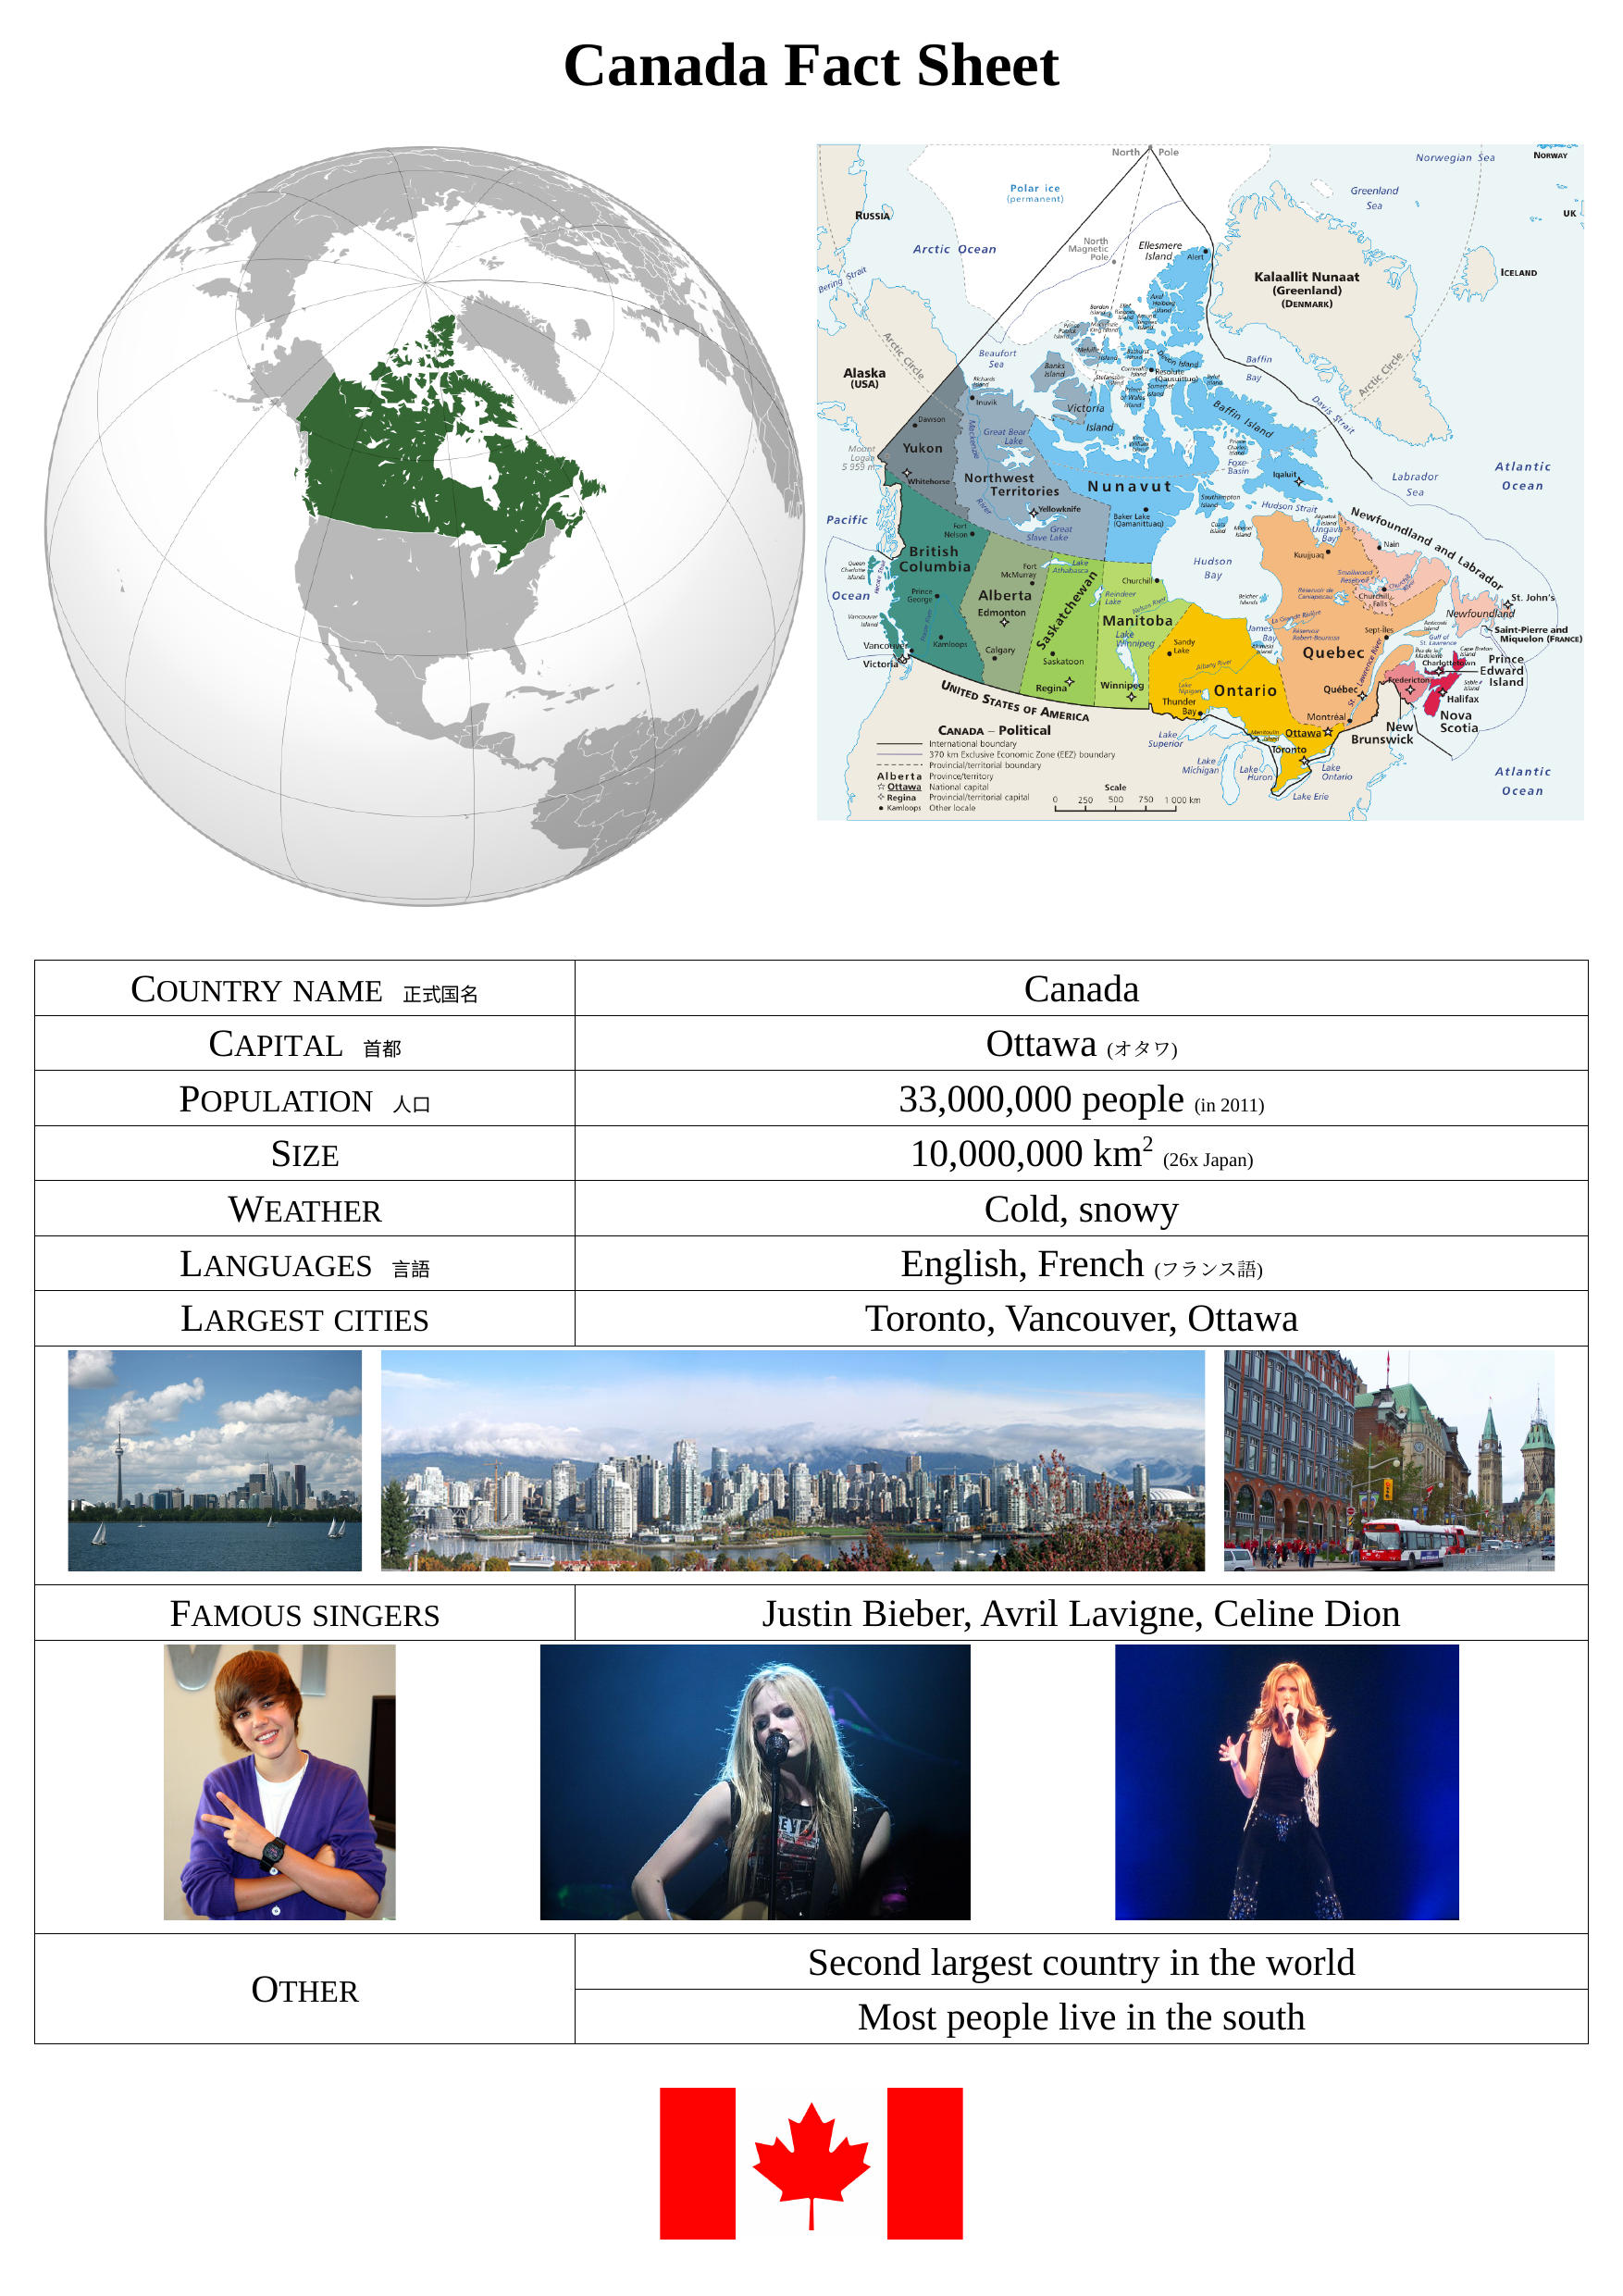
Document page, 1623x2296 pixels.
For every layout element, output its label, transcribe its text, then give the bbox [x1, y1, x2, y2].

table_cell 10,000,000 km2 (26x Japan) [576, 1126, 1588, 1180]
table_header Country name 正式国名 [35, 961, 575, 1015]
table_cell Toronto, Vancouver, Ottawa [576, 1291, 1588, 1345]
table_cell [35, 1641, 1588, 1933]
picture [1115, 1644, 1459, 1920]
table_cell Largest cities [35, 1291, 575, 1345]
text Canada Fact Sheet [34, 28, 1588, 99]
picture [539, 1644, 971, 1920]
table_cell Population 人口 [35, 1071, 575, 1125]
table_header Canada [576, 961, 1588, 1015]
table_cell 33,000,000 people (in 2011) [576, 1071, 1588, 1125]
table_header [812, 139, 1590, 915]
picture [816, 143, 1585, 821]
table_cell Capital 首都 [35, 1016, 575, 1070]
table_cell Second largest country in the world [576, 1934, 1588, 1989]
table_cell Other [35, 1934, 575, 2043]
picture [40, 143, 807, 911]
table_header [35, 139, 812, 915]
picture [380, 1350, 1206, 1571]
table_cell Famous singers [35, 1585, 575, 1640]
picture [164, 1644, 396, 1920]
table_cell Cold, snowy [576, 1181, 1588, 1235]
table_cell Justin Bieber, Avril Lavigne, Celine Dion [576, 1585, 1588, 1640]
picture [660, 2088, 963, 2240]
table_cell Languages 言語 [35, 1236, 575, 1290]
table_cell Ottawa (オタワ) [576, 1016, 1588, 1070]
table_cell [35, 1347, 1588, 1584]
picture [68, 1350, 363, 1571]
table_cell Most people live in the south [576, 1990, 1588, 2043]
picture [1224, 1350, 1555, 1571]
table_cell English, French (フランス語) [576, 1236, 1588, 1290]
table_cell Weather [35, 1181, 575, 1235]
table_cell Size [35, 1126, 575, 1180]
